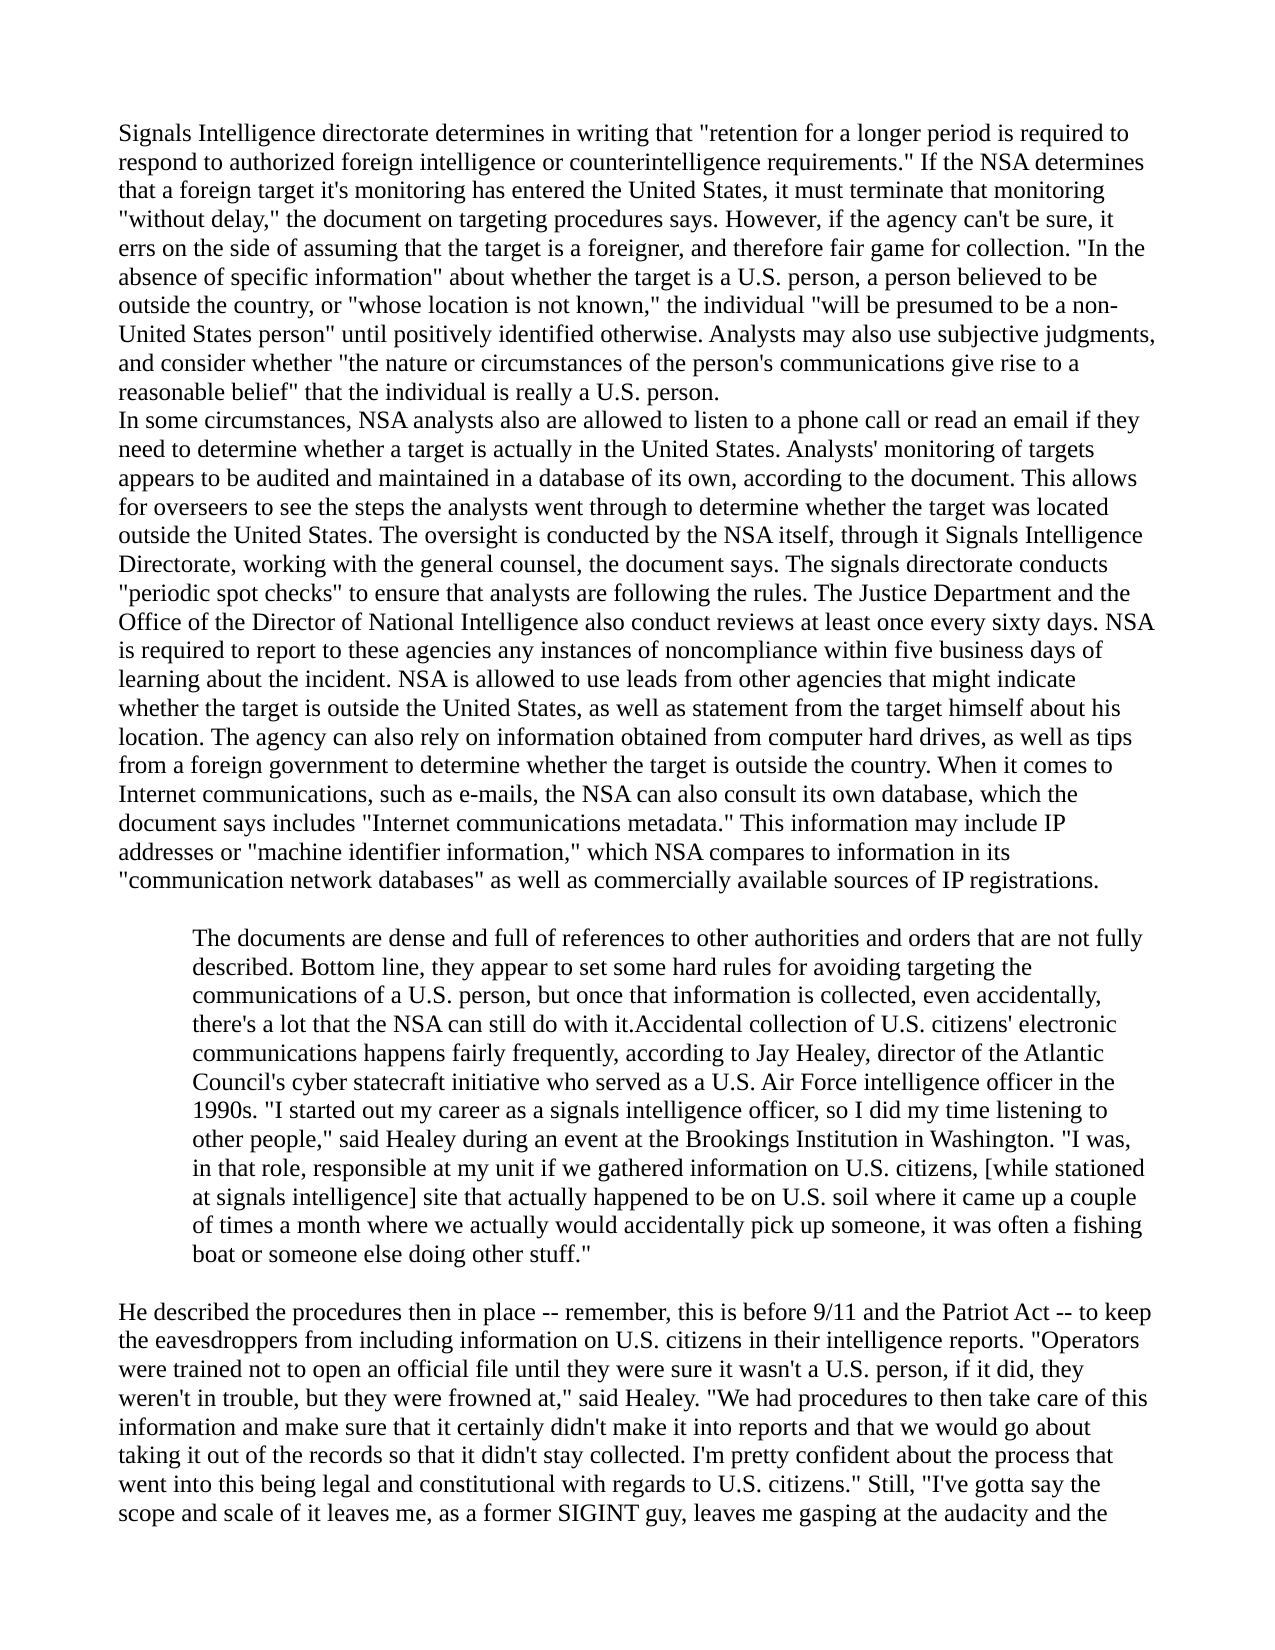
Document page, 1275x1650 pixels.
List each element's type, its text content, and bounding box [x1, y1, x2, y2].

text Signals Intelligence directorate determines in writing that "retention for a longer period is required to respond to authorized foreign intelligence or counterintelligence requirements." If the NSA determines that a foreign target it's monitoring has entered the United States, it must terminate that monitoring "without delay," the document on targeting procedures says. However, if the agency can't be sure, it errs on the side of assuming that the target is a foreigner, and therefore fair game for collection. "In the absence of specific information" about whether the target is a U.S. person, a person believed to be outside the country, or "whose location is not known," the individual "will be presumed to be a non-United States person" until positively identified otherwise. Analysts may also use subjective judgments, and consider whether "the nature or circumstances of the person's communications give rise to a reasonable belief" that the individual is really a U.S. person. [118, 118, 1157, 406]
text He described the procedures then in place -- remember, this is before 9/11 and the Patriot Act -- to keep the eavesdroppers from including information on U.S. citizens in their intelligence reports. "Operators were trained not to open an official file until they were sure it wasn't a U.S. person, if it did, they weren't in trouble, but they were frowned at," said Healey. "We had procedures to then take care of this information and make sure that it certainly didn't make it into reports and that we would go about taking it out of the records so that it didn't stay collected. I'm pretty confident about the process that went into this being legal and constitutional with regards to U.S. citizens." Still, "I've gotta say the scope and scale of it leaves me, as a former SIGINT guy, leaves me gasping at the audacity and the [118, 1297, 1157, 1527]
text In some circumstances, NSA analysts also are allowed to listen to a phone call or read an email if they need to determine whether a target is actually in the United States. Analysts' monitoring of targets appears to be audited and maintained in a database of its own, according to the document. This allows for overseers to see the steps the analysts went through to determine whether the target was located outside the United States. The oversight is conducted by the NSA itself, through it Signals Intelligence Directorate, working with the general counsel, the document says. The signals directorate conducts "periodic spot checks" to ensure that analysts are following the rules. The Justice Department and the Office of the Director of National Intelligence also conduct reviews at least once every sixty days. NSA is required to report to these agencies any instances of noncompliance within five business days of learning about the incident. NSA is allowed to use leads from other agencies that might indicate whether the target is outside the United States, as well as statement from the target himself about his location. The agency can also rely on information obtained from computer hard drives, as well as tips from a foreign government to determine whether the target is outside the country. When it comes to Internet communications, such as e-mails, the NSA can also consult its own database, which the document says includes "Internet communications metadata." This information may include IP addresses or "machine identifier information," which NSA compares to information in its "communication network databases" as well as commercially available sources of IP registrations. [118, 406, 1157, 894]
text The documents are dense and full of references to other authorities and orders that are not fully described. Bottom line, they appear to set some hard rules for avoiding targeting the communications of a U.S. person, but once that information is collected, even accidentally, there's a lot that the NSA can still do with it.Accidental collection of U.S. citizens' electronic communications happens fairly frequently, according to Jay Healey, director of the Atlantic Council's cyber statecraft initiative who served as a U.S. Air Force intelligence officer in the 1990s. "I started out my career as a signals intelligence officer, so I did my time listening to other people," said Healey during an event at the Brookings Institution in Washington. "I was, in that role, responsible at my unit if we gathered information on U.S. citizens, [while stationed at signals intelligence] site that actually happened to be on U.S. soil where it came up a couple of times a month where we actually would accidentally pick up someone, it was often a fishing boat or someone else doing other stuff." [192, 923, 1157, 1268]
